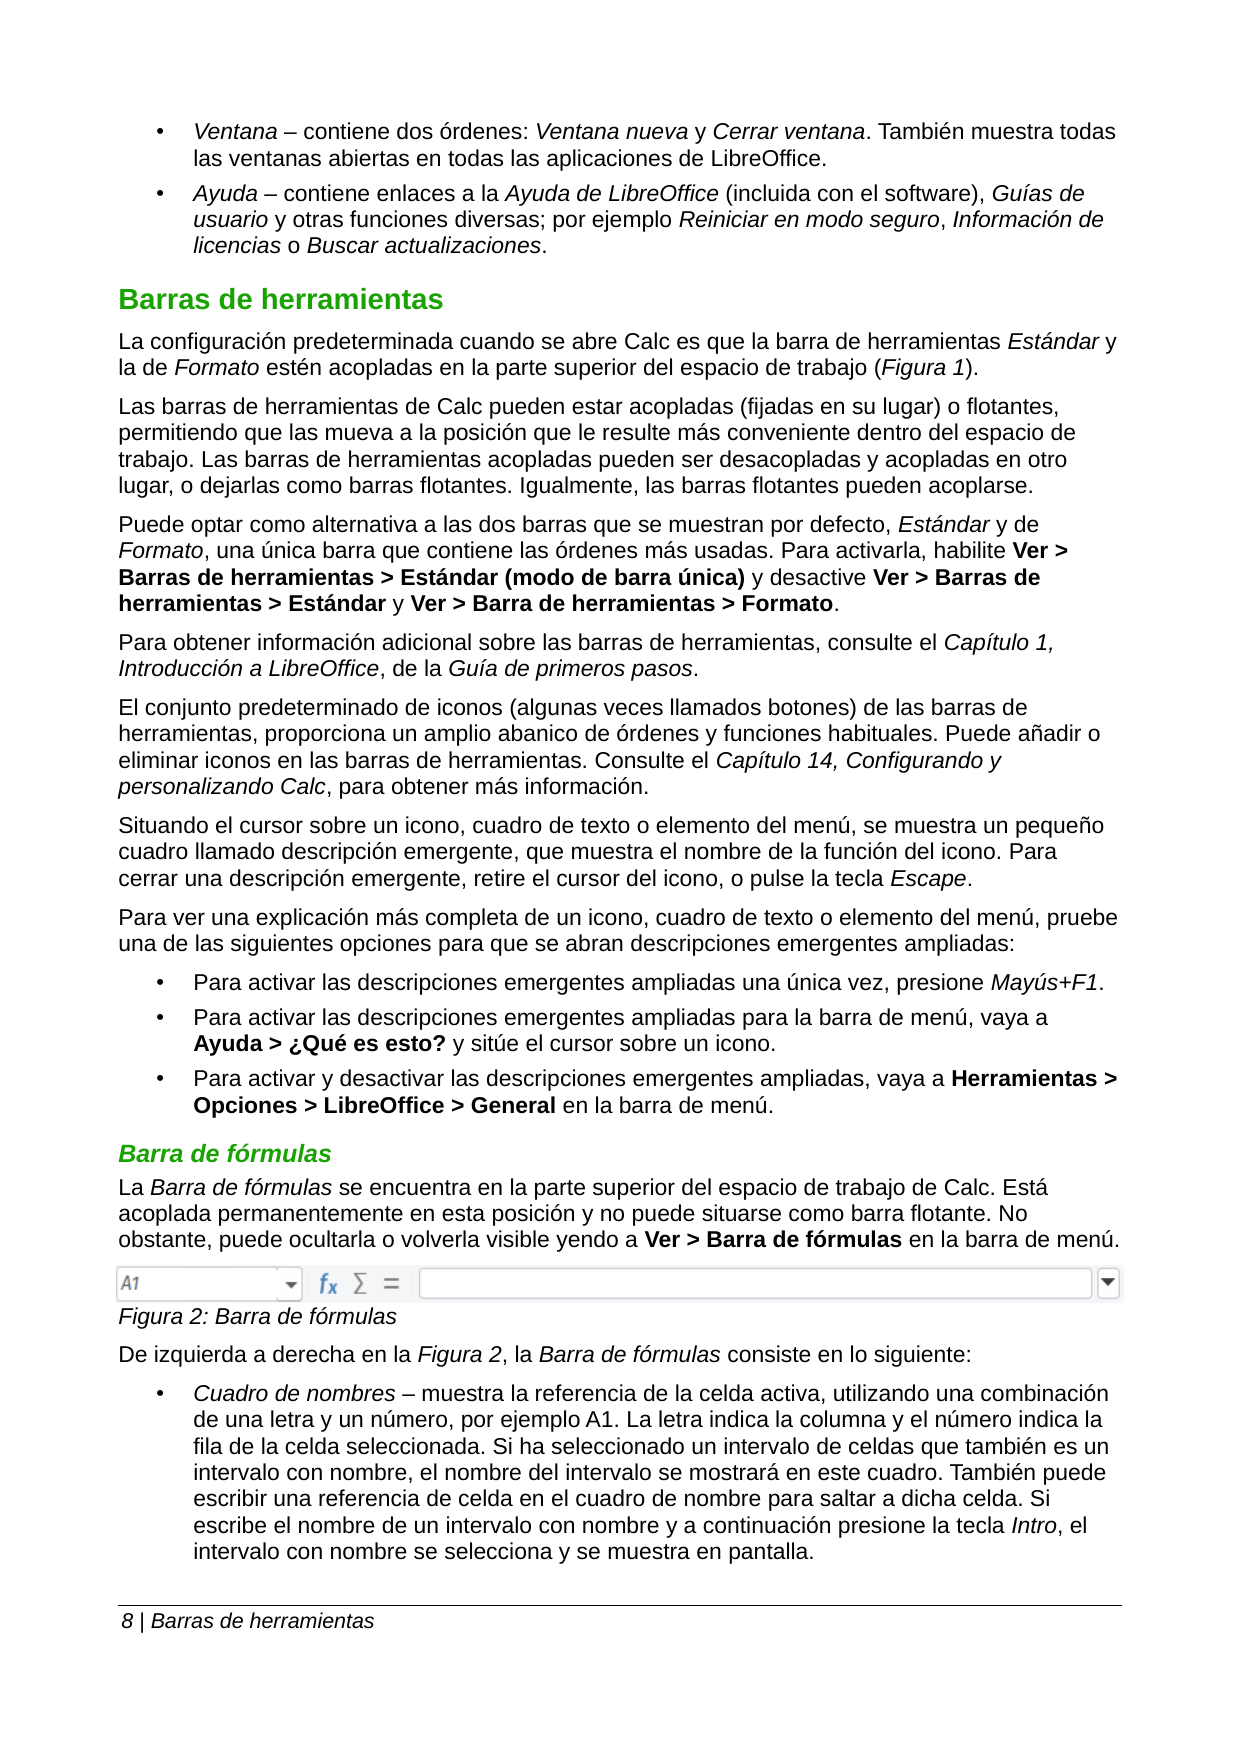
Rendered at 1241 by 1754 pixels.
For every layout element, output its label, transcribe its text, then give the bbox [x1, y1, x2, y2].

text El conjunto predeterminado de iconos (algunas veces llamados botones) de las barras de herramientas, proporciona un amplio abanico de órdenes y funciones habituales. Puede añadir o eliminar iconos en las barras de herramientas. Consulte el Capítulo 14, Configurando y personalizando Calc, para obtener más información. [118, 694, 1122, 799]
list Para activar y desactivar las descripciones emergentes ampliadas, vaya a Herramientas > Opciones > LibreOffice > General en la barra de menú. [156, 1065, 1122, 1118]
text Las barras de herramientas de Calc pueden estar acopladas (fijadas en su lugar) o flotantes, permitiendo que las mueva a la posición que le resulte más conveniente dentro del espacio de trabajo. Las barras de herramientas acopladas pueden ser desacopladas y acopladas en otro lugar, o dejarlas como barras flotantes. Igualmente, las barras flotantes pueden acoplarse. [118, 393, 1122, 498]
text De izquierda a derecha en la Figura 2, la Barra de fórmulas consiste en lo siguiente: [118, 1341, 1122, 1367]
list Ventana – contiene dos órdenes: Ventana nueva y Cerrar ventana. También muestra todas las ventanas abiertas en todas las aplicaciones de LibreOffice. [156, 118, 1122, 171]
text La Barra de fórmulas se encuentra en la parte superior del espacio de trabajo de Calc. Está acoplada permanentemente en esta posición y no puede situarse como barra flotante. No obstante, puede ocultarla o volverla visible yendo a Ver > Barra de fórmulas en la barra de menú. [118, 1173, 1122, 1252]
list Para activar las descripciones emergentes ampliadas para la barra de menú, vaya a Ayuda > ¿Qué es esto? y sitúe el cursor sobre un icono. [156, 1004, 1122, 1057]
text Para ver una explicación más completa de un icono, cuadro de texto o elemento del menú, pruebe una de las siguientes opciones para que se abran descripciones emergentes ampliadas: [118, 903, 1122, 956]
subtitle Barras de herramientas [118, 282, 1122, 316]
text Figura 2: Barra de fórmulas [118, 1303, 1122, 1329]
subtitle Barra de fórmulas [118, 1139, 1122, 1167]
text La configuración predeterminada cuando se abre Calc es que la barra de herramientas Estándar y la de Formato estén acopladas en la parte superior del espacio de trabajo (Figura 1). [118, 328, 1122, 380]
text Para obtener información adicional sobre las barras de herramientas, consulte el Capítulo 1, Introducción a LibreOffice, de la Guía de primeros pasos. [118, 629, 1122, 681]
list Cuadro de nombres – muestra la referencia de la celda activa, utilizando una combinación de una letra y un número, por ejemplo A1. La letra indica la columna y el número indica la fila de la celda seleccionada. Si ha seleccionado un intervalo de celdas que también es un intervalo con nombre, el nombre del intervalo se mostrará en este cuadro. También puede escribir una referencia de celda en el cuadro de nombre para saltar a dicha celda. Si escribe el nombre de un intervalo con nombre y a continuación presione la tecla Intro, el intervalo con nombre se selecciona y se muestra en pantalla. [156, 1380, 1122, 1564]
list Para activar las descripciones emergentes ampliadas una única vez, presione Mayús+F1. [156, 969, 1122, 995]
picture [115, 1265, 1125, 1303]
text Puede optar como alternativa a las dos barras que se muestran por defecto, Estándar y de Formato, una única barra que contiene las órdenes más usadas. Para activarla, habilite Ver > Barras de herramientas > Estándar (modo de barra única) y desactive Ver > Barras de herramientas > Estándar y Ver > Barra de herramientas > Formato. [118, 511, 1122, 616]
list Ayuda – contiene enlaces a la Ayuda de LibreOffice (incluida con el software), Guías de usuario y otras funciones diversas; por ejemplo Reiniciar en modo seguro, Información de licencias o Buscar actualizaciones. [156, 180, 1122, 259]
text Situando el cursor sobre un icono, cuadro de texto o elemento del menú, se muestra un pequeño cuadro llamado descripción emergente, que muestra el nombre de la función del icono. Para cerrar una descripción emergente, retire el cursor del icono, o pulse la tecla Escape. [118, 812, 1122, 891]
